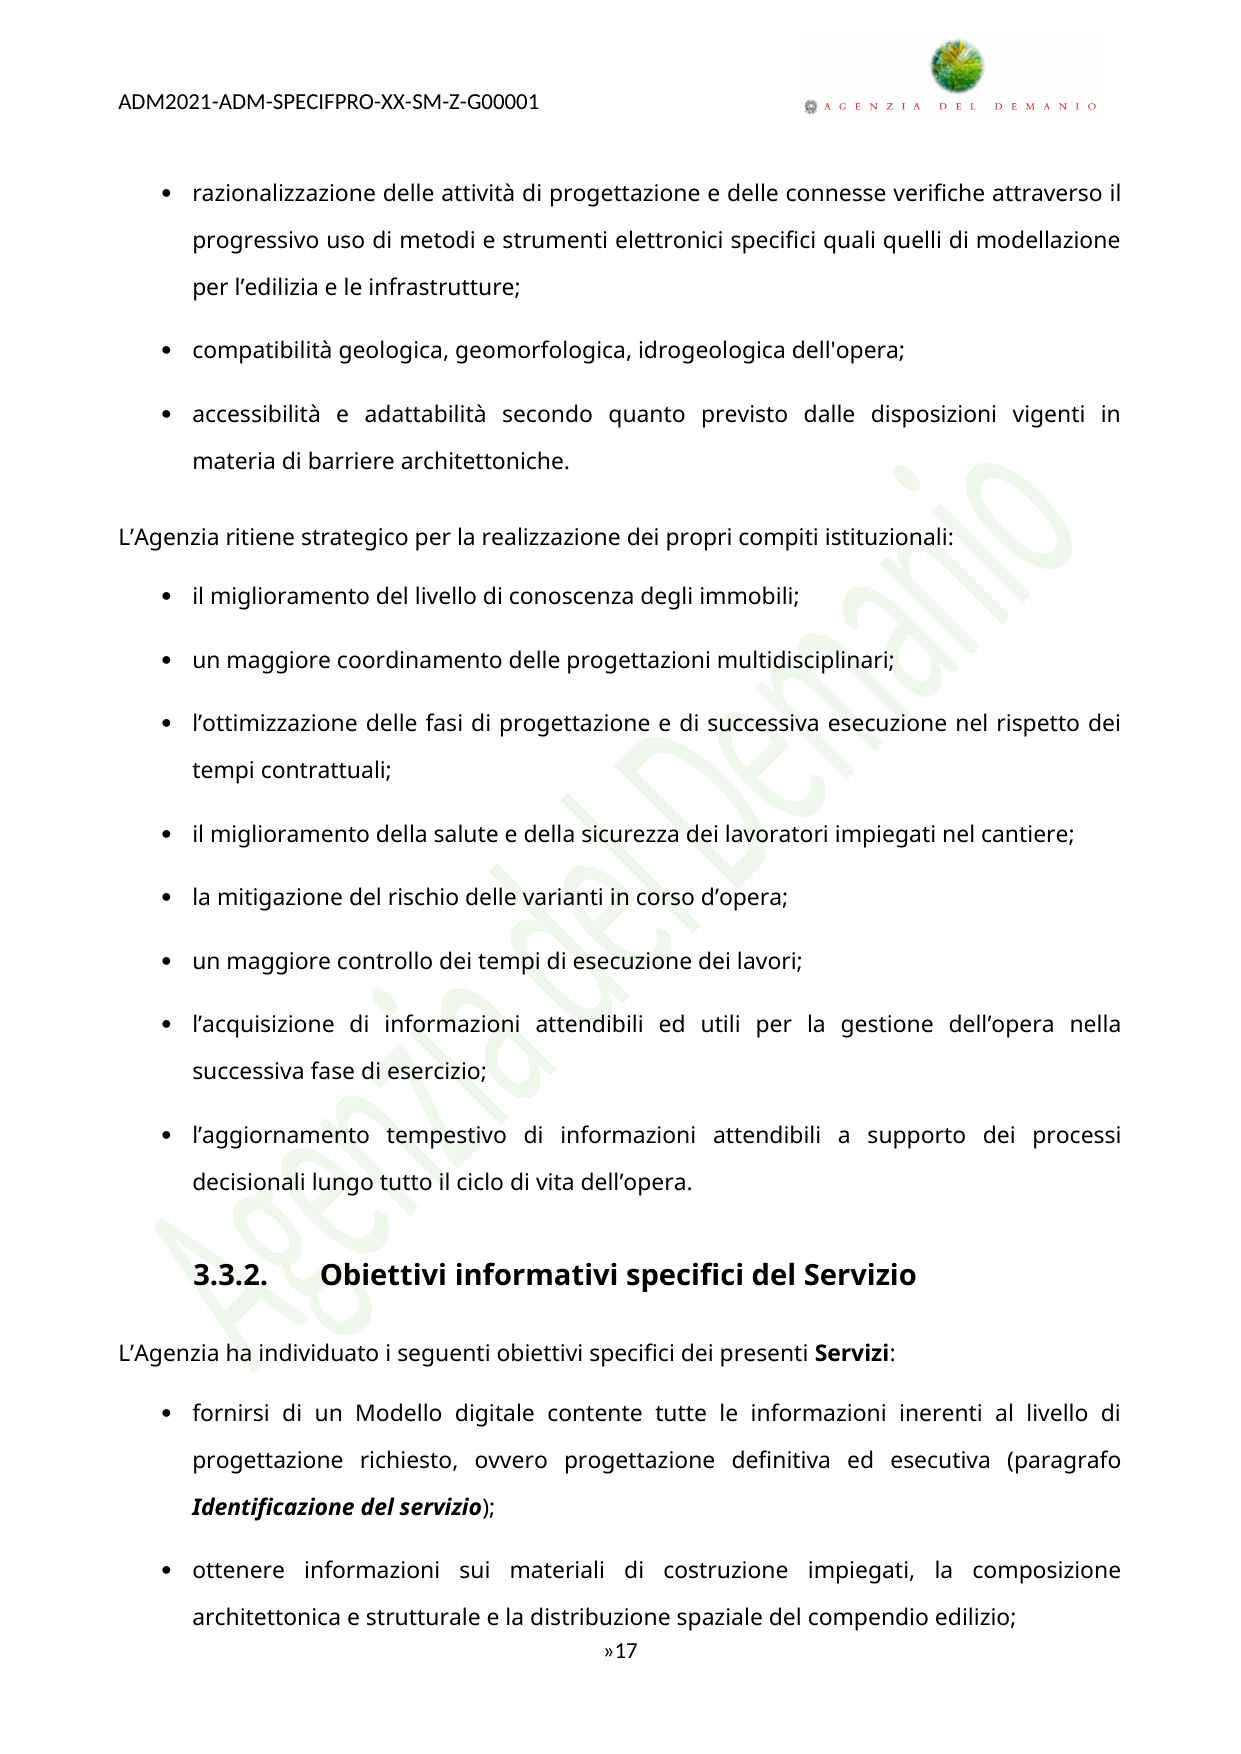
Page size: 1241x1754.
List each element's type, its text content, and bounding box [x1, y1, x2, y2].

list Obiettivi informativi specifici del Servizio [193, 1254, 244, 1294]
list il miglioramento della salute e della sicurezza dei lavoratori impiegati nel cantiere; [685, 818, 749, 849]
table_cell POSIZIONE [193, 1265, 214, 1294]
list la mitigazione del rischio delle varianti in corso d’opera; [619, 881, 671, 913]
table_cell [281, 1147, 351, 1197]
table_cell [318, 1119, 408, 1197]
table_cell FORMA [477, 1008, 558, 1087]
table_cell POSIZIONE [1048, 521, 1073, 552]
table_cell Elementi Principali [771, 644, 872, 675]
list la mitigazione del rischio delle varianti in corso d’opera; [658, 881, 1122, 913]
table_cell POSIZIONE [896, 534, 947, 552]
list l’ottimizzazione delle fasi di progettazione e di successiva esecuzione nel rispetto dei tempi contrattuali; [162, 707, 1122, 786]
table_cell FORMA [830, 707, 884, 752]
table_cell FORMA [441, 1008, 459, 1031]
table_cell FORMA [409, 1028, 480, 1087]
table_cell [435, 1132, 440, 1141]
table_cell [842, 585, 904, 612]
list un maggiore controllo dei tempi di esecuzione dei lavori; [162, 945, 528, 976]
table_cell FORMA [773, 707, 856, 780]
table_cell di progetto [563, 881, 587, 913]
table_cell [893, 465, 916, 476]
list il miglioramento del livello di conoscenza degli immobili; [162, 580, 927, 612]
table_cell FORMA [613, 736, 735, 786]
table_cell [1000, 580, 1032, 604]
table_cell POSIZIONE [348, 1279, 369, 1294]
table_cell FORMA [810, 774, 825, 786]
list la mitigazione del rischio delle varianti in corso d’opera; [578, 881, 617, 913]
table_cell POSIZIONE [195, 1254, 275, 1294]
list fornirsi di un Modello digitale contente tutte le informazioni inerenti al livello di progettazione richiesto, ovvero progettazione definitiva ed esecutiva (paragrafo 3.1); [162, 1397, 1122, 1522]
list l’acquisizione di informazioni attendibili ed utili per la gestione dell’opera nella successiva fase di esercizio; [497, 1008, 1122, 1087]
list un maggiore controllo dei tempi di esecuzione dei lavori; [527, 945, 591, 976]
table_cell [896, 580, 946, 612]
list compatibilità geologica, geomorfologica, idrogeologica dell'opera; [162, 334, 1122, 366]
table_cell FORMA [717, 711, 789, 786]
list la mitigazione del rischio delle varianti in corso d’opera; [162, 881, 528, 913]
list un maggiore coordinamento delle progettazioni multidisciplinari; [162, 644, 800, 675]
table_cell di progetto [597, 881, 636, 913]
list il miglioramento della salute e della sicurezza dei lavoratori impiegati nel cantiere; [162, 818, 607, 849]
list un maggiore coordinamento delle progettazioni multidisciplinari; [937, 644, 1122, 675]
list Obiettivi informativi specifici del Servizio [217, 1254, 299, 1294]
list il miglioramento della salute e della sicurezza dei lavoratori impiegati nel cantiere; [758, 818, 1122, 849]
table_cell [228, 1337, 261, 1369]
text L’Agenzia ha individuato i seguenti obiettivi specifici dei presenti Servizi: [118, 1337, 249, 1369]
table_cell [372, 1119, 446, 1186]
table_cell Elementi Principali [918, 644, 959, 675]
list razionalizzazione delle attività di progettazione e delle connesse verifiche attraverso il progressivo uso di metodi e strumenti elettronici specifici quali quelli di modellazione per l’edilizia e le infrastrutture; [162, 177, 1122, 302]
list il miglioramento della salute e della sicurezza dei lavoratori impiegati nel cantiere; [596, 818, 695, 849]
list l’acquisizione di informazioni attendibili ed utili per la gestione dell’opera nella successiva fase di esercizio; [162, 1008, 500, 1087]
table_cell [966, 462, 1021, 476]
table_cell POSIZIONE [981, 521, 1036, 552]
table_cell POSIZIONE [665, 818, 715, 849]
list l’aggiornamento tempestivo di informazioni attendibili a supporto dei processi decisionali lungo tutto il ciclo di vita dell’opera. [348, 1119, 1122, 1197]
table_cell FORMA [370, 1043, 426, 1087]
table_cell Elementi secondari [512, 945, 546, 976]
table_cell POSIZIONE [256, 1254, 331, 1294]
list un maggiore coordinamento delle progettazioni multidisciplinari; [841, 644, 892, 675]
table_cell di progetto [497, 881, 547, 913]
list accessibilità e adattabilità secondo quanto previsto dalle disposizioni vigenti in materia di barriere architettoniche. [162, 398, 1122, 476]
table_cell [247, 1184, 275, 1197]
list l’aggiornamento tempestivo di informazioni attendibili a supporto dei processi decisionali lungo tutto il ciclo di vita dell’opera. [162, 1119, 389, 1197]
list l’ottimizzazione delle fasi di progettazione e di successiva esecuzione nel rispetto dei tempi contrattuali; [638, 754, 715, 786]
table_cell FORMA [561, 1008, 613, 1026]
table_cell POSIZIONE [577, 818, 625, 849]
list [976, 580, 1122, 612]
list [915, 580, 988, 612]
list Obiettivi informativi specifici del Servizio [291, 1254, 1122, 1294]
table_cell FORMA [886, 707, 912, 723]
table_cell FORMA [379, 1008, 398, 1014]
text [1064, 521, 1122, 552]
text [999, 521, 1056, 552]
table_cell Elementi Principali [885, 644, 909, 675]
table_cell di progetto [640, 881, 689, 913]
table_cell [392, 1181, 398, 1189]
text L’Agenzia ritiene strategico per la realizzazione dei propri compiti istituzionali: [118, 521, 971, 552]
table_cell [957, 580, 1007, 612]
table_cell POSIZIONE [330, 1263, 344, 1282]
list la mitigazione del rischio delle varianti in corso d’opera; [516, 881, 571, 913]
table_cell [494, 1119, 508, 1126]
table_cell POSIZIONE [941, 521, 990, 552]
list ottenere informazioni sui materiali di costruzione impiegati, la composizione architettonica e strutturale e la distribuzione spaziale del compendio edilizio; [162, 1554, 1122, 1632]
table_cell [428, 1119, 489, 1169]
table_cell Elementi secondari [561, 945, 610, 976]
table_cell Elementi secondari [599, 945, 672, 971]
text L’Agenzia ha individuato i seguenti obiettivi specifici dei presenti Servizi: [244, 1337, 1122, 1369]
list un maggiore controllo dei tempi di esecuzione dei lavori; [580, 945, 1122, 976]
table_cell POSIZIONE [742, 818, 767, 849]
